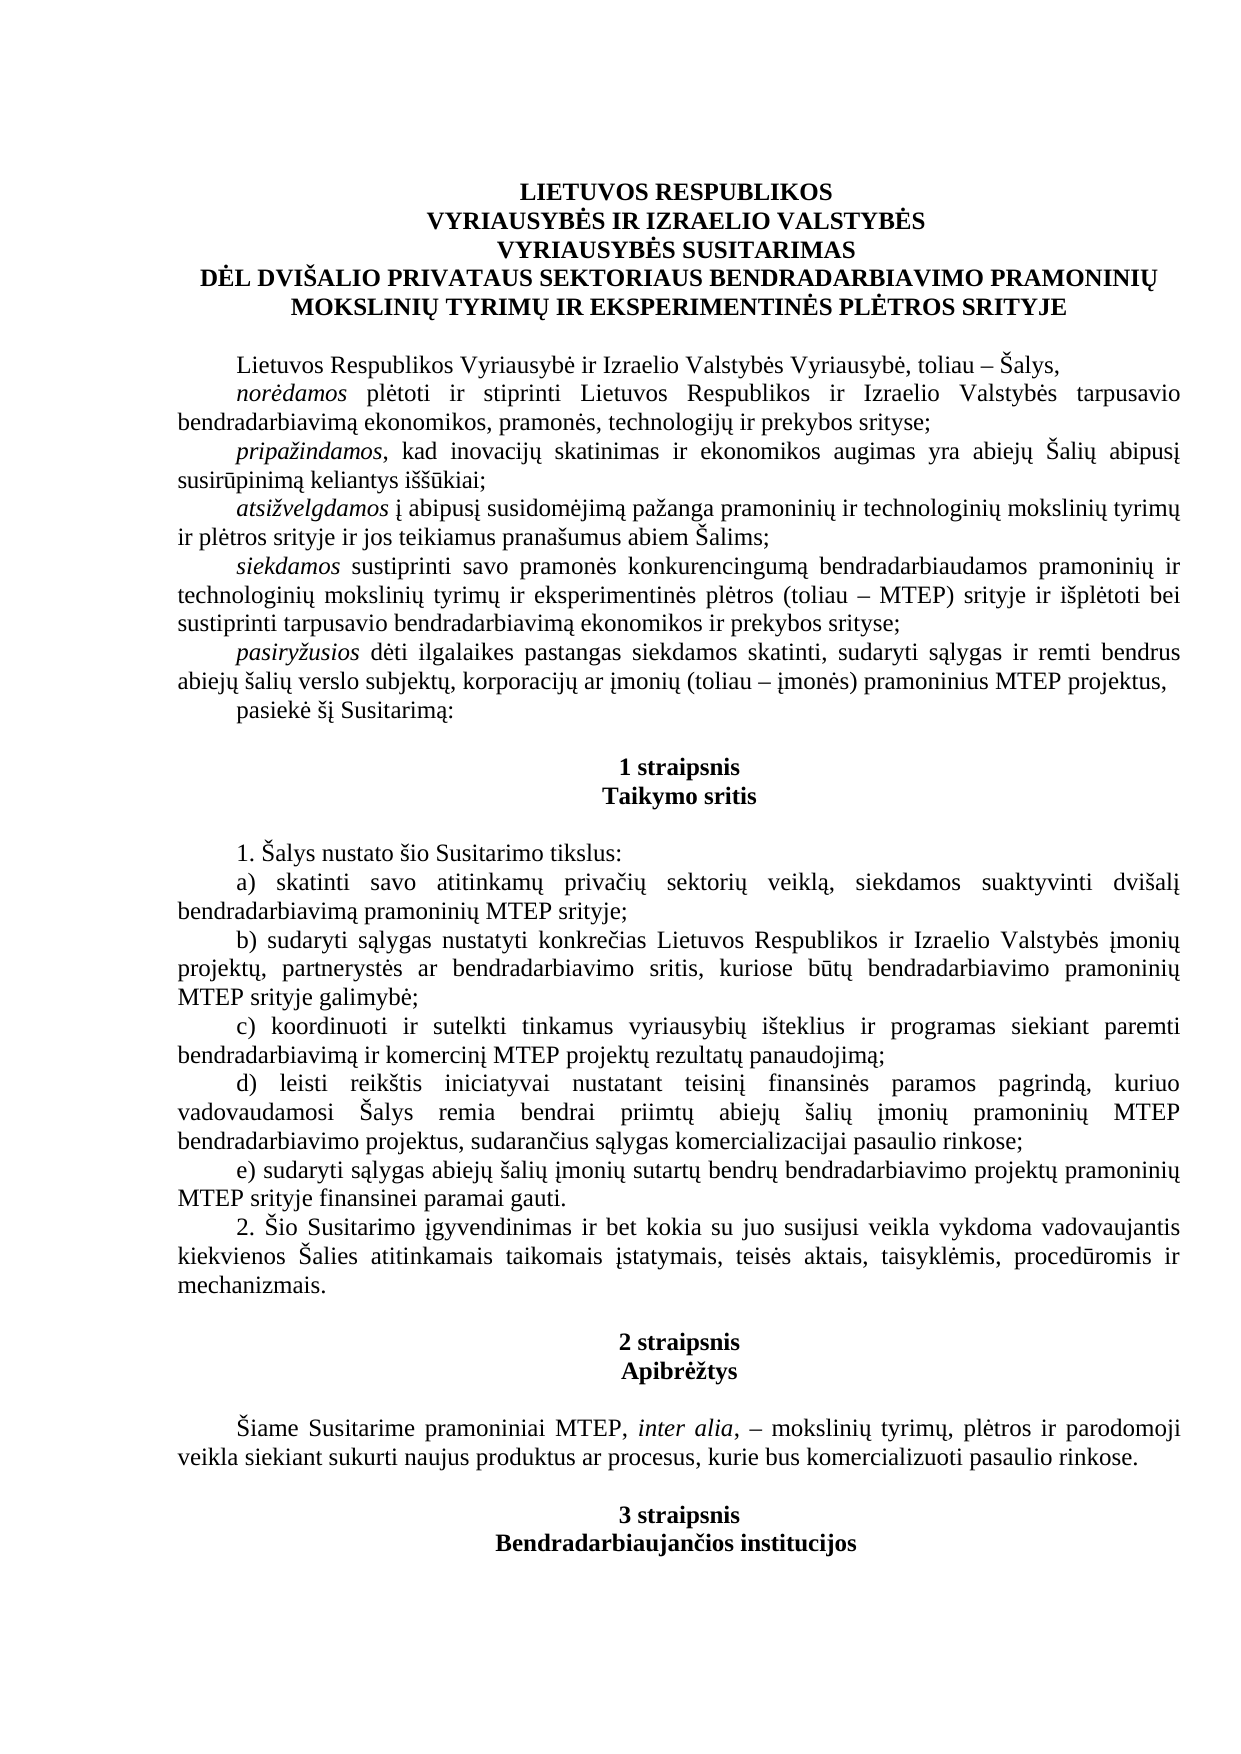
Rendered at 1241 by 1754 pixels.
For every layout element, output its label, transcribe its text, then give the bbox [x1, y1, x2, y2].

text c) koordinuoti ir sutelkti tinkamus vyriausybių išteklius ir programas siekiant paremti bendradarbiavimą ir komercinį MTEP projektų rezultatų panaudojimą; [177, 1011, 1181, 1068]
text pasiekė šį Susitarimą: [177, 695, 1181, 723]
text 1. Šalys nustato šio Susitarimo tikslus: [177, 838, 1181, 867]
text b) sudaryti sąlygas nustatyti konkrečias Lietuvos Respublikos ir Izraelio Valstybės įmonių projektų, partnerystės ar bendradarbiavimo sritis, kuriose būtų bendradarbiavimo pramoninių MTEP srityje galimybė; [177, 925, 1181, 1011]
text Šiame Susitarime pramoniniai MTEP, inter alia, – mokslinių tyrimų, plėtros ir parodomoji veikla siekiant sukurti naujus produktus ar procesus, kurie bus komercializuoti pasaulio rinkose. [177, 1413, 1181, 1471]
text VYRIAUSYBĖS IR IZRAELIO VALSTYBĖS [177, 206, 1181, 235]
text DĖL DVIŠALIO PRIVATAUS SEKTORIAUS BENDRADARBIAVIMO PRAMONINIŲ MOKSLINIŲ TYRIMŲ IR EKSPERIMENTINĖS PLĖTROS SRITYJE [177, 263, 1181, 321]
text pasiryžusios dėti ilgalaikes pastangas siekdamos skatinti, sudaryti sąlygas ir remti bendrus abiejų šalių verslo subjektų, korporacijų ar įmonių (toliau – įmonės) pramoninius MTEP projektus, [177, 637, 1181, 695]
text e) sudaryti sąlygas abiejų šalių įmonių sutartų bendrų bendradarbiavimo projektų pramoninių MTEP srityje finansinei paramai gauti. [177, 1155, 1181, 1212]
text LIETUVOS RESPUBLIKOS [177, 177, 1181, 206]
text Apibrėžtys [177, 1356, 1181, 1385]
text Taikymo sritis [177, 781, 1181, 810]
text d) leisti reikštis iniciatyvai nustatant teisinį finansinės paramos pagrindą, kuriuo vadovaudamosi Šalys remia bendrai priimtų abiejų šalių įmonių pramoninių MTEP bendradarbiavimo projektus, sudarančius sąlygas komercializacijai pasaulio rinkose; [177, 1068, 1181, 1155]
text atsižvelgdamos į abipusį susidomėjimą pažanga pramoninių ir technologinių mokslinių tyrimų ir plėtros srityje ir jos teikiamus pranašumus abiem Šalims; [177, 493, 1181, 551]
text siekdamos sustiprinti savo pramonės konkurencingumą bendradarbiaudamos pramoninių ir technologinių mokslinių tyrimų ir eksperimentinės plėtros (toliau – MTEP) srityje ir išplėtoti bei sustiprinti tarpusavio bendradarbiavimą ekonomikos ir prekybos srityse; [177, 551, 1181, 637]
text 2. Šio Susitarimo įgyvendinimas ir bet kokia su juo susijusi veikla vykdoma vadovaujantis kiekvienos Šalies atitinkamais taikomais įstatymais, teisės aktais, taisyklėmis, procedūromis ir mechanizmais. [177, 1212, 1181, 1298]
text VYRIAUSYBĖS SUSITARIMAS [177, 235, 1181, 263]
text a) skatinti savo atitinkamų privačių sektorių veiklą, siekdamos suaktyvinti dvišalį bendradarbiavimą pramoninių MTEP srityje; [177, 867, 1181, 925]
text 3 straipsnis [177, 1500, 1181, 1528]
text 1 straipsnis [177, 752, 1181, 781]
text pripažindamos, kad inovacijų skatinimas ir ekonomikos augimas yra abiejų Šalių abipusį susirūpinimą keliantys iššūkiai; [177, 436, 1181, 493]
text norėdamos plėtoti ir stiprinti Lietuvos Respublikos ir Izraelio Valstybės tarpusavio bendradarbiavimą ekonomikos, pramonės, technologijų ir prekybos srityse; [177, 378, 1181, 436]
text 2 straipsnis [177, 1327, 1181, 1356]
text Lietuvos Respublikos Vyriausybė ir Izraelio Valstybės Vyriausybė, toliau – Šalys, [177, 350, 1181, 378]
text Bendradarbiaujančios institucijos [177, 1528, 1181, 1557]
